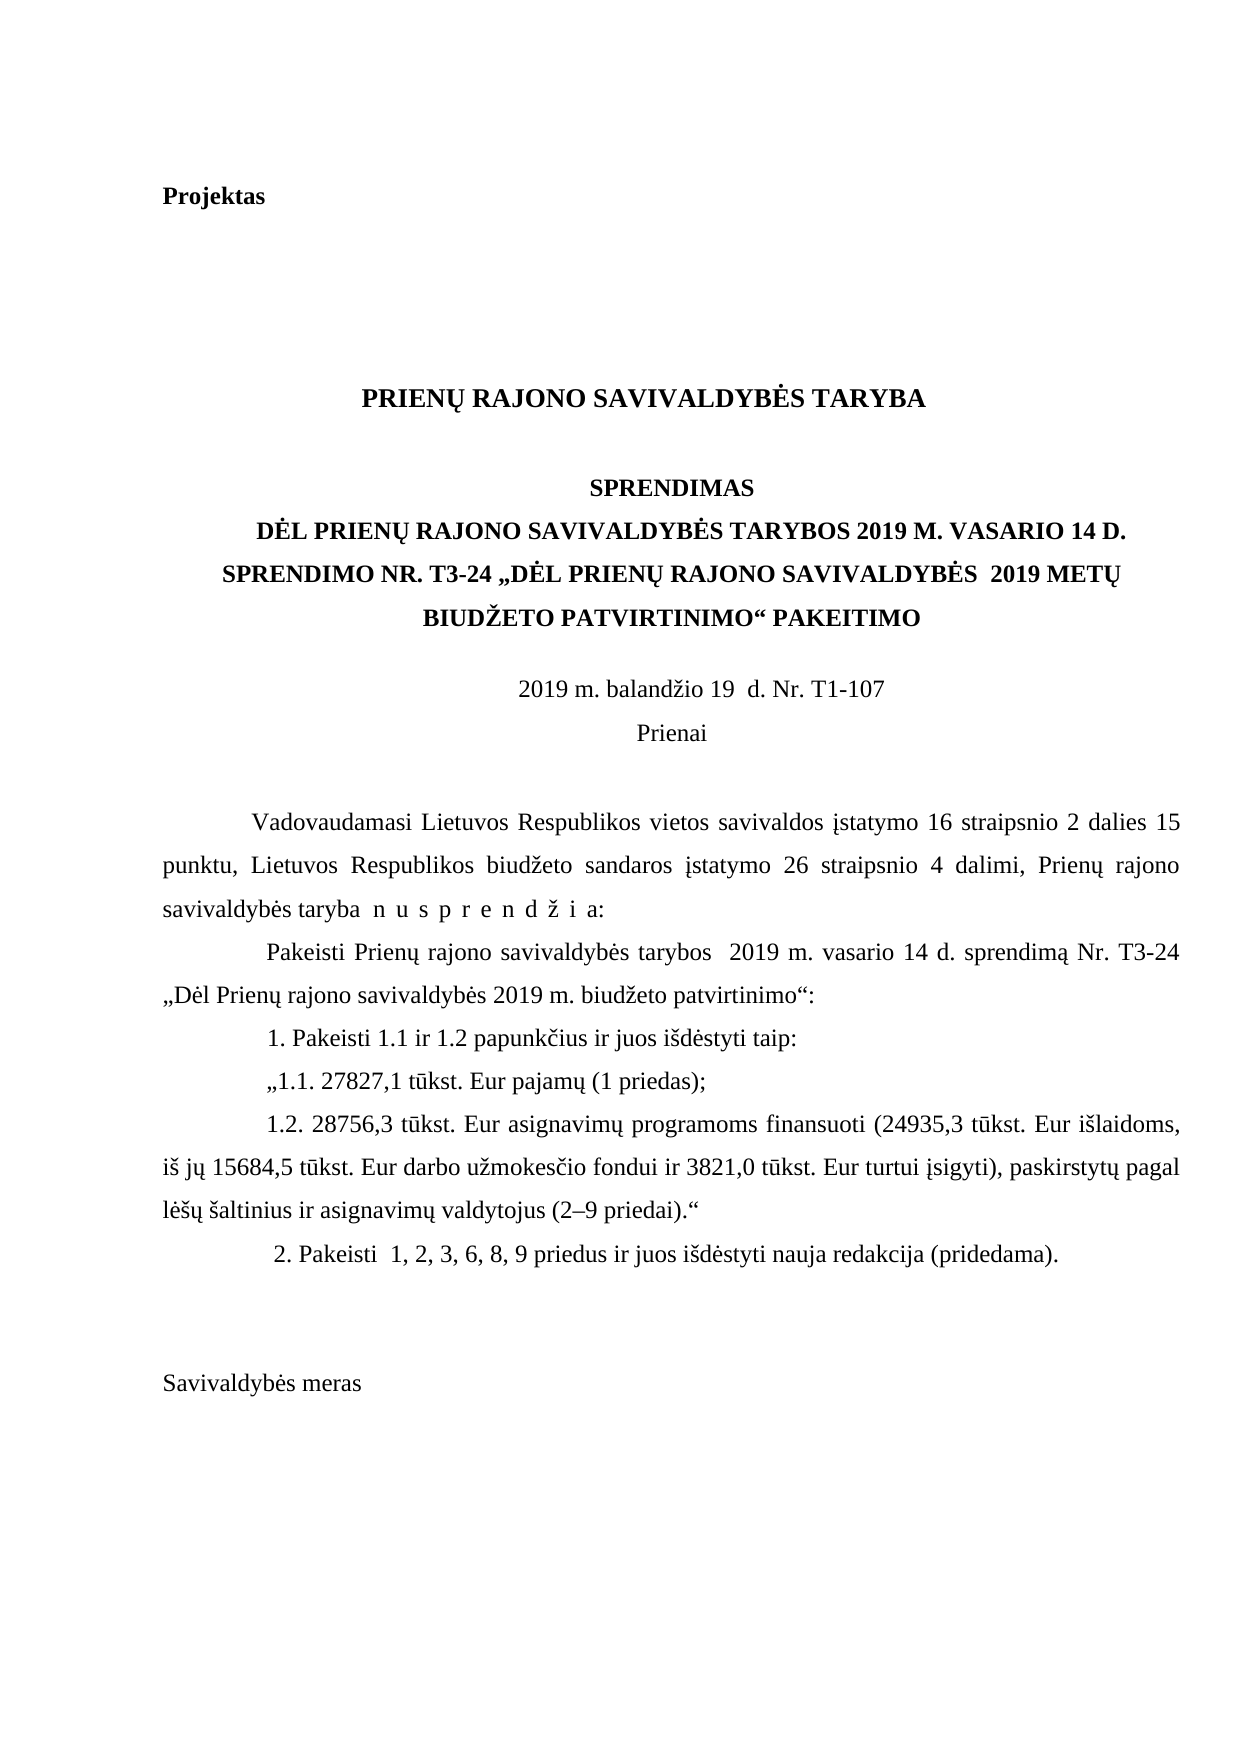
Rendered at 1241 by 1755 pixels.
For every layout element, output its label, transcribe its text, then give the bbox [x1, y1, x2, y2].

text „1.1. 27827,1 tūkst. Eur pajamų (1 priedas); [162, 1066, 1181, 1095]
text Savivaldybės meras [162, 1368, 1181, 1397]
text 1. Pakeisti 1.1 ir 1.2 papunkčius ir juos išdėstyti taip: [162, 1023, 1181, 1052]
text Vadovaudamasi Lietuvos Respublikos vietos savivaldos įstatymo 16 straipsnio 2 dalies 15 punktu, Lietuvos Respublikos biudžeto sandaros įstatymo 26 straipsnio 4 dalimi, Prienų rajono savivaldybės taryba nusprendžia: [162, 807, 1181, 922]
text Pakeisti Prienų rajono savivaldybės tarybos 2019 m. vasario 14 d. sprendimą Nr. T3-24 „Dėl Prienų rajono savivaldybės 2019 m. biudžeto patvirtinimo“: [162, 937, 1181, 1009]
text dėl prienų rajono savivaldybės TARYBOS 2019 M. VASARIO 14 D. SPRENDIMO NR. T3-24 „DĖL PRIENŲ RAJONO SAVIVALDYBĖS 2019 METŲ BIUDŽETO PATVIRTINIMO“ PAKEITIMO [162, 516, 1181, 631]
text 2019 m. balandžio 19 d. Nr. T1-107 [162, 674, 1181, 703]
text 1.2. 28756,3 tūkst. Eur asignavimų programoms finansuoti (24935,3 tūkst. Eur išlaidoms, iš jų 15684,5 tūkst. Eur darbo užmokesčio fondui ir 3821,0 tūkst. Eur turtui įsigyti), paskirstytų pagal lėšų šaltinius ir asignavimų valdytojus (2–9 priedai).“ [162, 1109, 1181, 1224]
text Prienai [162, 718, 1181, 746]
text PRIENŲ RAJONO SAVIVALDYBĖS TARYBA [162, 382, 1181, 413]
text 2. Pakeisti 1, 2, 3, 6, 8, 9 priedus ir juos išdėstyti nauja redakcija (pridedama). [162, 1239, 1181, 1267]
text Sprendimas [162, 473, 1181, 502]
text Projektas [162, 148, 1181, 382]
